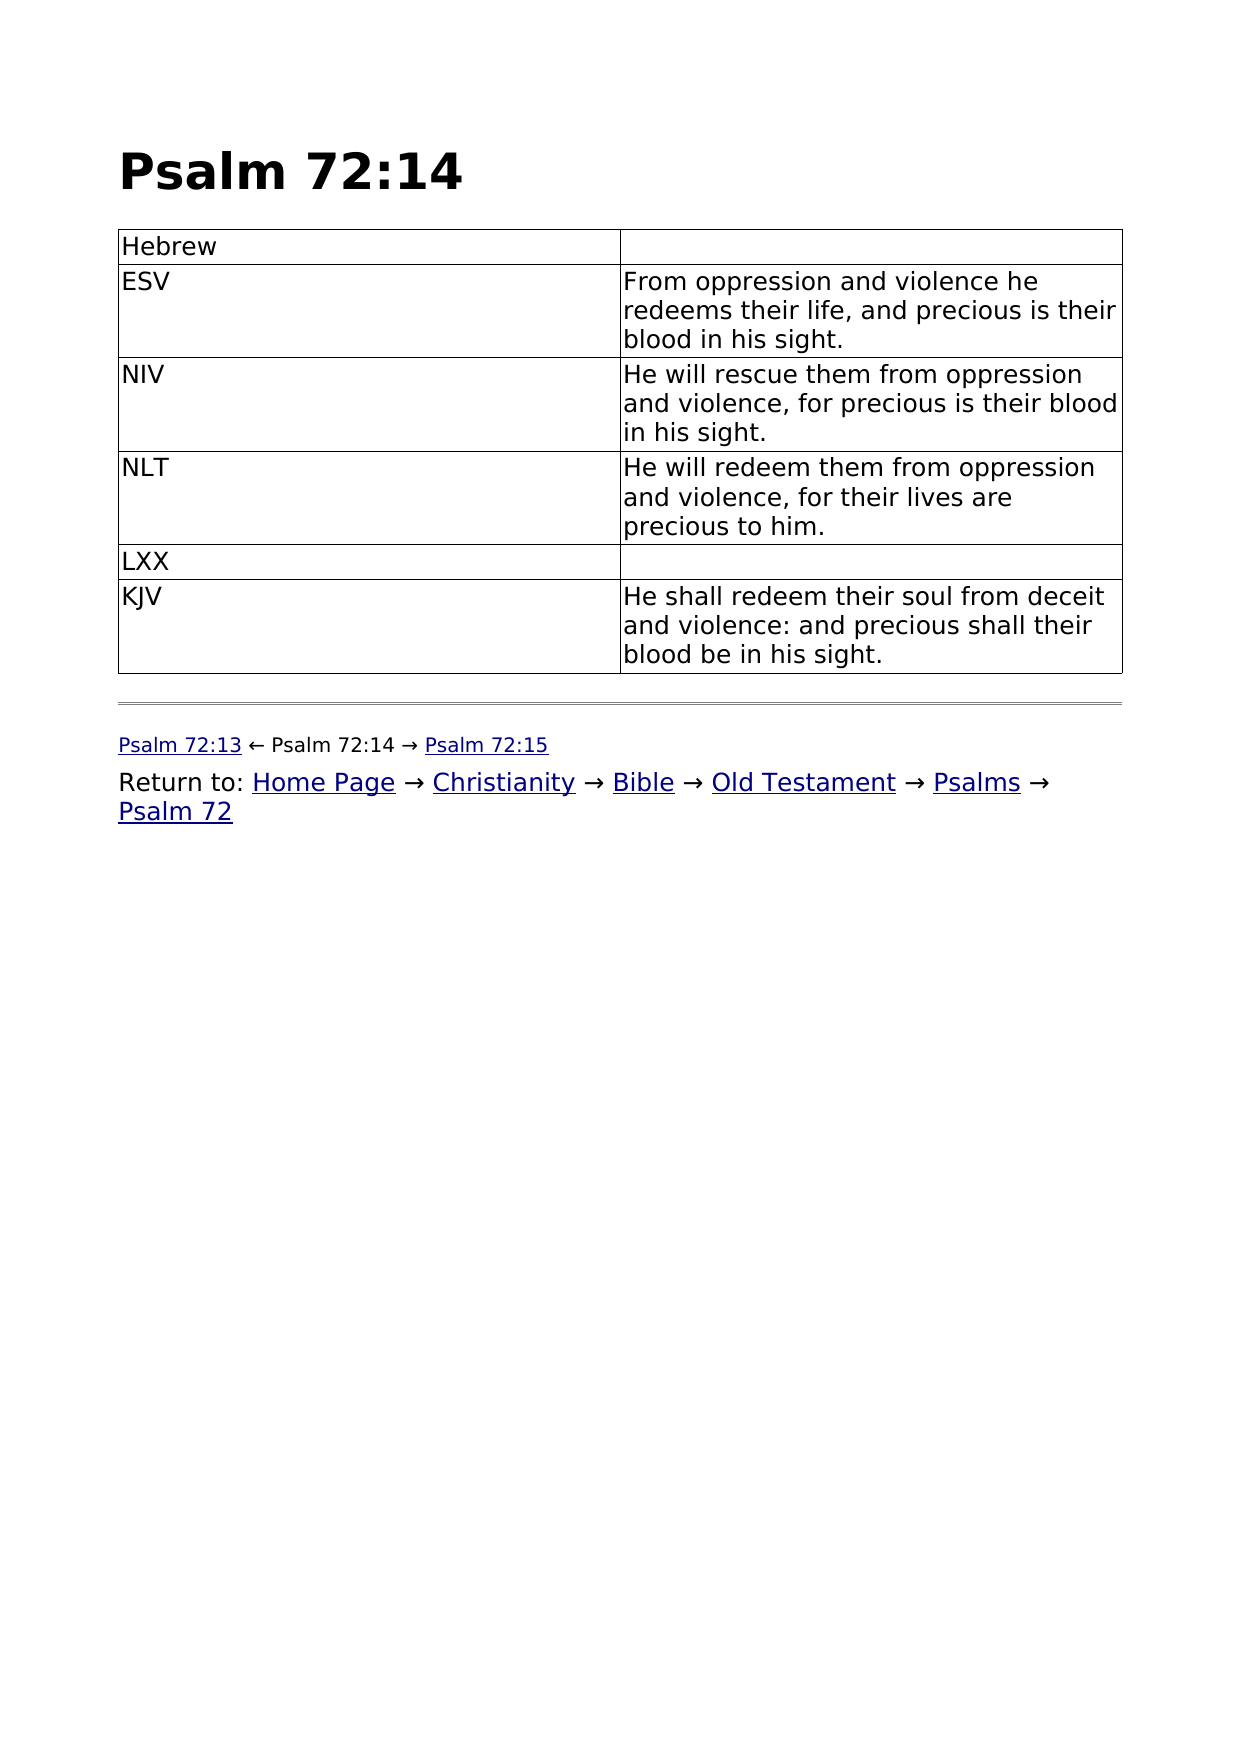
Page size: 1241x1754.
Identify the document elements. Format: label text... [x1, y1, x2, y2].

table_cell He shall redeem their soul from deceit and violence: and precious shall their blood be in his sight. [621, 580, 1122, 673]
text Return to: Home Page → Christianity → Bible → Old Testament → Psalms → Psalm 72 [118, 768, 1122, 826]
text Psalm 72:13 ← Psalm 72:14 → Psalm 72:15 [118, 734, 1122, 768]
table_cell ESV [119, 265, 620, 357]
table_cell KJV [119, 580, 620, 673]
table_cell LXX [119, 545, 620, 579]
table_cell NLT [119, 452, 620, 544]
table_header [621, 230, 1122, 264]
table_cell From oppression and violence he redeems their life, and precious is their blood in his sight. [621, 265, 1122, 357]
table_cell He will rescue them from oppression and violence, for precious is their blood in his sight. [621, 358, 1122, 451]
table_cell NIV [119, 358, 620, 451]
table_header Hebrew [119, 230, 620, 264]
table_cell He will redeem them from oppression and violence, for their lives are precious to him. [621, 452, 1122, 544]
subtitle Psalm 72:14 [118, 143, 1122, 201]
table_cell [621, 545, 1122, 579]
